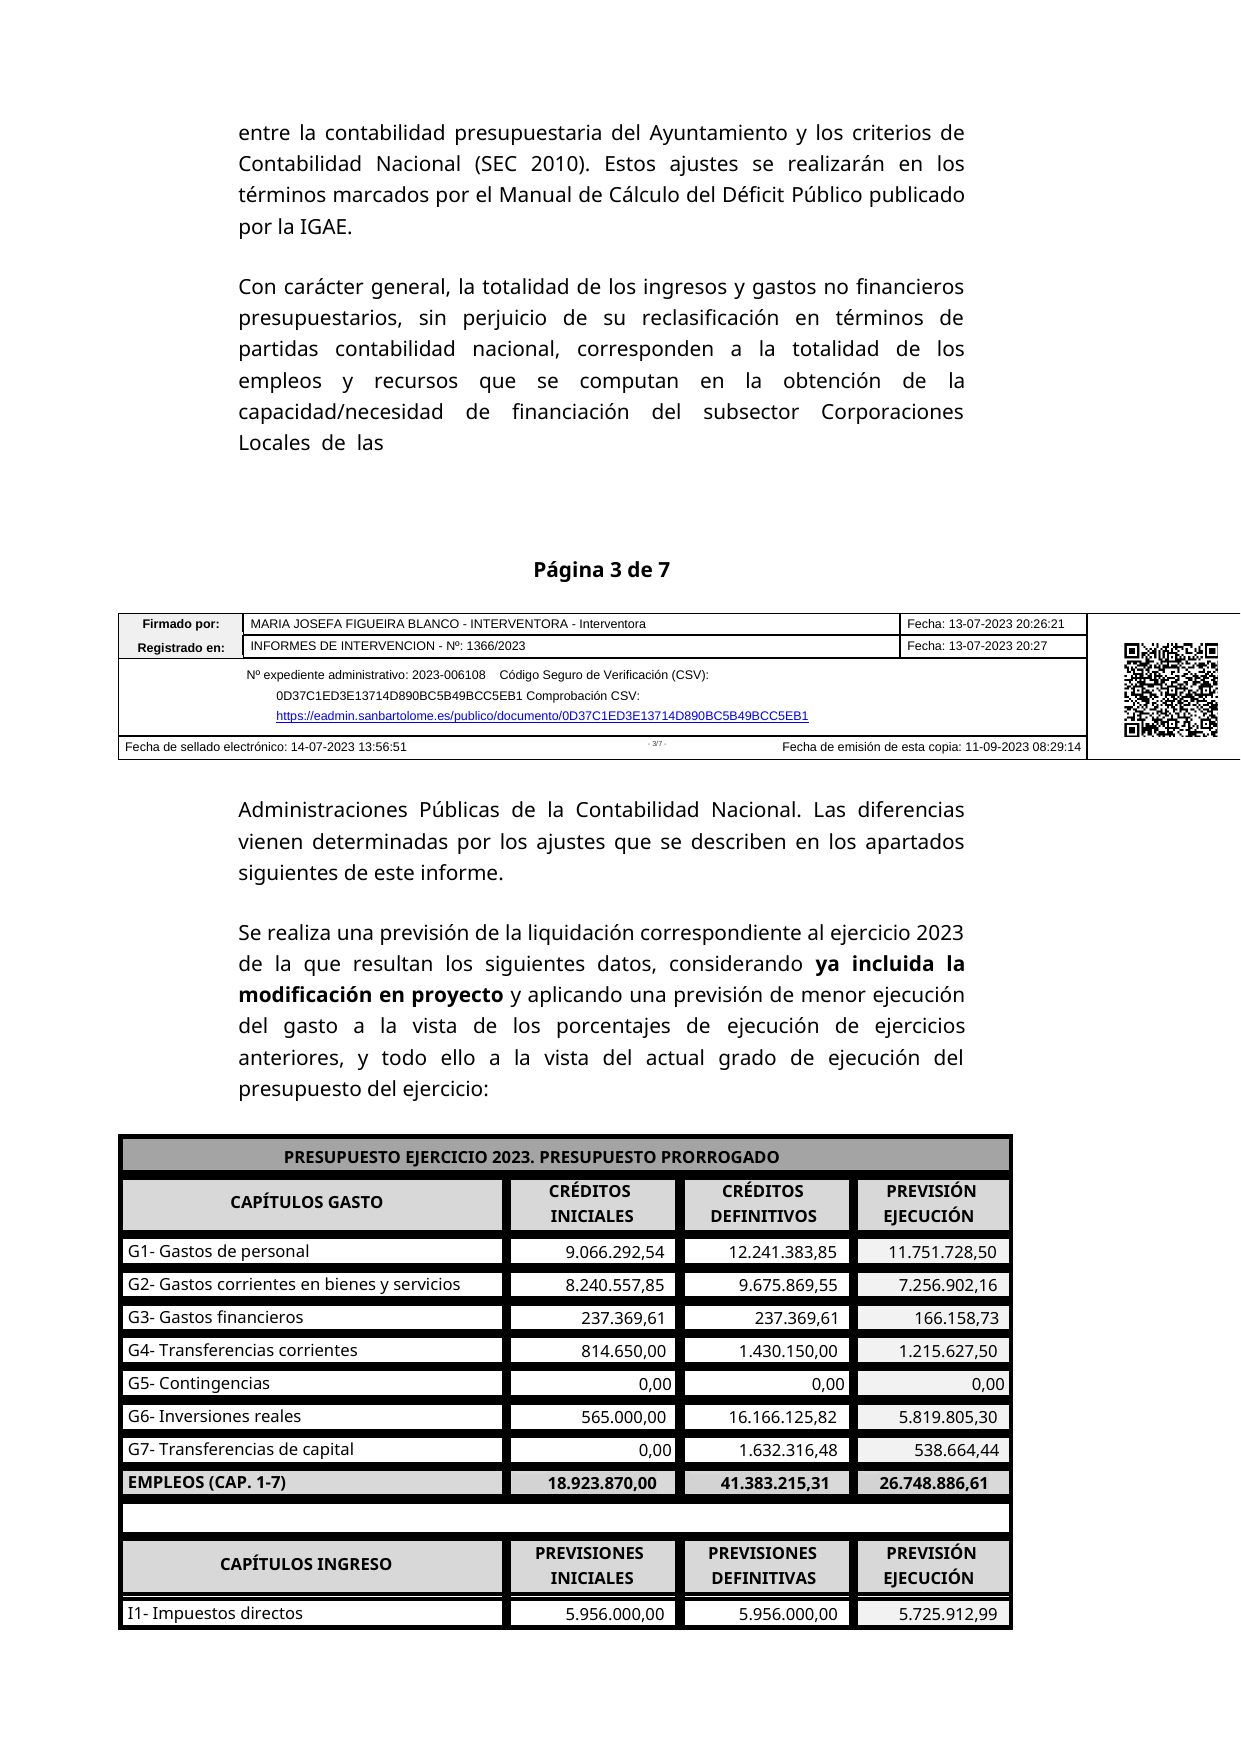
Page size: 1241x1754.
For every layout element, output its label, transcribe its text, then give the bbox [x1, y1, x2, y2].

table_cell 565.000,00 [511, 1405, 675, 1429]
table_cell 538.664,44 [858, 1438, 1009, 1462]
table_cell 166.158,73 [858, 1306, 1009, 1329]
table_cell 26.748.886,61 [858, 1471, 1009, 1494]
table_cell 5.956.000,00 [685, 1601, 849, 1625]
table_cell CRÉDITOS INICIALES [511, 1180, 675, 1230]
table_cell PREVISIÓN EJECUCIÓN [858, 1180, 1009, 1230]
table_cell CRÉDITOS DEFINITIVOS [685, 1180, 849, 1230]
table_cell 1.632.316,48 [685, 1438, 849, 1462]
text Página 3 de 7 [118, 556, 1085, 584]
table_header [1088, 614, 1240, 759]
table_cell Fecha: 13-07-2023 20:27 [901, 636, 1086, 657]
table_cell 5.725.912,99 [858, 1601, 1009, 1625]
table_cell Fecha de sellado electrónico: 14-07-2023 13:56:51 - 3/7 - Fecha de emisión de esta copia: 11-09-2023 08:29:14 [119, 737, 1086, 759]
table_header Firmado por: [119, 614, 242, 632]
table_cell CAPÍTULOS INGRESO [123, 1541, 502, 1592]
table_cell G4- Transferencias corrientes [123, 1338, 502, 1362]
table_cell G6- Inversiones reales [123, 1405, 502, 1429]
table_header MARIA JOSEFA FIGUEIRA BLANCO - INTERVENTORA - Interventora [244, 614, 899, 634]
table_cell PREVISIONES DEFINITIVAS [685, 1541, 849, 1592]
table_cell G2- Gastos corrientes en bienes y servicios [123, 1273, 502, 1296]
table_cell 0,00 [511, 1371, 675, 1395]
table_cell [123, 1504, 1009, 1532]
table_cell 16.166.125,82 [685, 1405, 849, 1429]
table_cell PREVISIÓN EJECUCIÓN [858, 1541, 1009, 1592]
table_cell I1- Impuestos directos [123, 1601, 502, 1625]
table_cell 7.256.902,16 [858, 1273, 1009, 1296]
table_cell 1.215.627,50 [858, 1338, 1009, 1362]
table_cell INFORMES DE INTERVENCION - Nº: 1366/2023 [244, 636, 899, 657]
table_cell 9.675.869,55 [685, 1273, 849, 1296]
table_cell 5.819.805,30 [858, 1405, 1009, 1429]
table_cell G5- Contingencias [123, 1371, 502, 1395]
table_cell 18.923.870,00 [511, 1471, 675, 1494]
text Con carácter general, la totalidad de los ingresos y gastos no financieros presupuestarios, sin perjuicio de su reclasificación en términos de partidas contabilidad nacional, corresponden a la totalidad de los empleos y recursos que se computan en la obtención de la capacidad/necesidad de financiación del subsector Corporaciones Locales de las [238, 272, 965, 457]
table_cell EMPLEOS (CAP. 1-7) [123, 1471, 502, 1494]
table_cell 0,00 [511, 1438, 675, 1462]
table_cell Nº expediente administrativo: 2023-006108 Código Seguro de Verificación (CSV): 0D37C1ED3E13714D890BC5B49BCC5EB1 Comprobación CSV: https://eadmin.sanbartolome.es/publico/documento/0D37C1ED3E13714D890BC5B49BCC5EB1 [119, 659, 1086, 735]
table_cell 12.241.383,85 [685, 1239, 849, 1263]
table_cell 8.240.557,85 [511, 1273, 675, 1296]
text Se realiza una previsión de la liquidación correspondiente al ejercicio 2023 de la que resultan los siguientes datos, considerando ya incluida la modificación en proyecto y aplicando una previsión de menor ejecución del gasto a la vista de los porcentajes de ejecución de ejercicios anteriores, y todo ello a la vista del actual grado de ejecución del presupuesto del ejercicio: [238, 918, 966, 1102]
table_cell 11.751.728,50 [858, 1239, 1009, 1263]
table_cell 5.956.000,00 [511, 1601, 675, 1625]
table_cell G3- Gastos financieros [123, 1306, 502, 1329]
table_cell PREVISIONES INICIALES [511, 1541, 675, 1592]
text Administraciones Públicas de la Contabilidad Nacional. Las diferencias vienen determinadas por los ajustes que se describen en los apartados siguientes de este informe. [238, 796, 966, 887]
table_cell 1.430.150,00 [685, 1338, 849, 1362]
table_cell 237.369,61 [511, 1306, 675, 1329]
table_cell G1- Gastos de personal [123, 1239, 502, 1263]
table_header Fecha: 13-07-2023 20:26:21 [901, 614, 1086, 634]
table_cell 9.066.292,54 [511, 1239, 675, 1263]
table_cell 237.369,61 [685, 1306, 849, 1329]
table_cell 814.650,00 [511, 1338, 675, 1362]
table_cell 41.383.215,31 [685, 1471, 849, 1494]
table_cell 0,00 [858, 1371, 1009, 1395]
table_cell CAPÍTULOS GASTO [123, 1180, 502, 1230]
table_cell Registrado en: [119, 638, 242, 655]
text entre la contabilidad presupuestaria del Ayuntamiento y los criterios de Contabilidad Nacional (SEC 2010). Estos ajustes se realizarán en los términos marcados por el Manual de Cálculo del Déficit Público publicado por la IGAE. [238, 118, 965, 240]
table_header PRESUPUESTO EJERCICIO 2023. PRESUPUESTO PRORROGADO [123, 1139, 1009, 1170]
table_cell G7- Transferencias de capital [123, 1438, 502, 1462]
table_cell 0,00 [685, 1371, 849, 1395]
